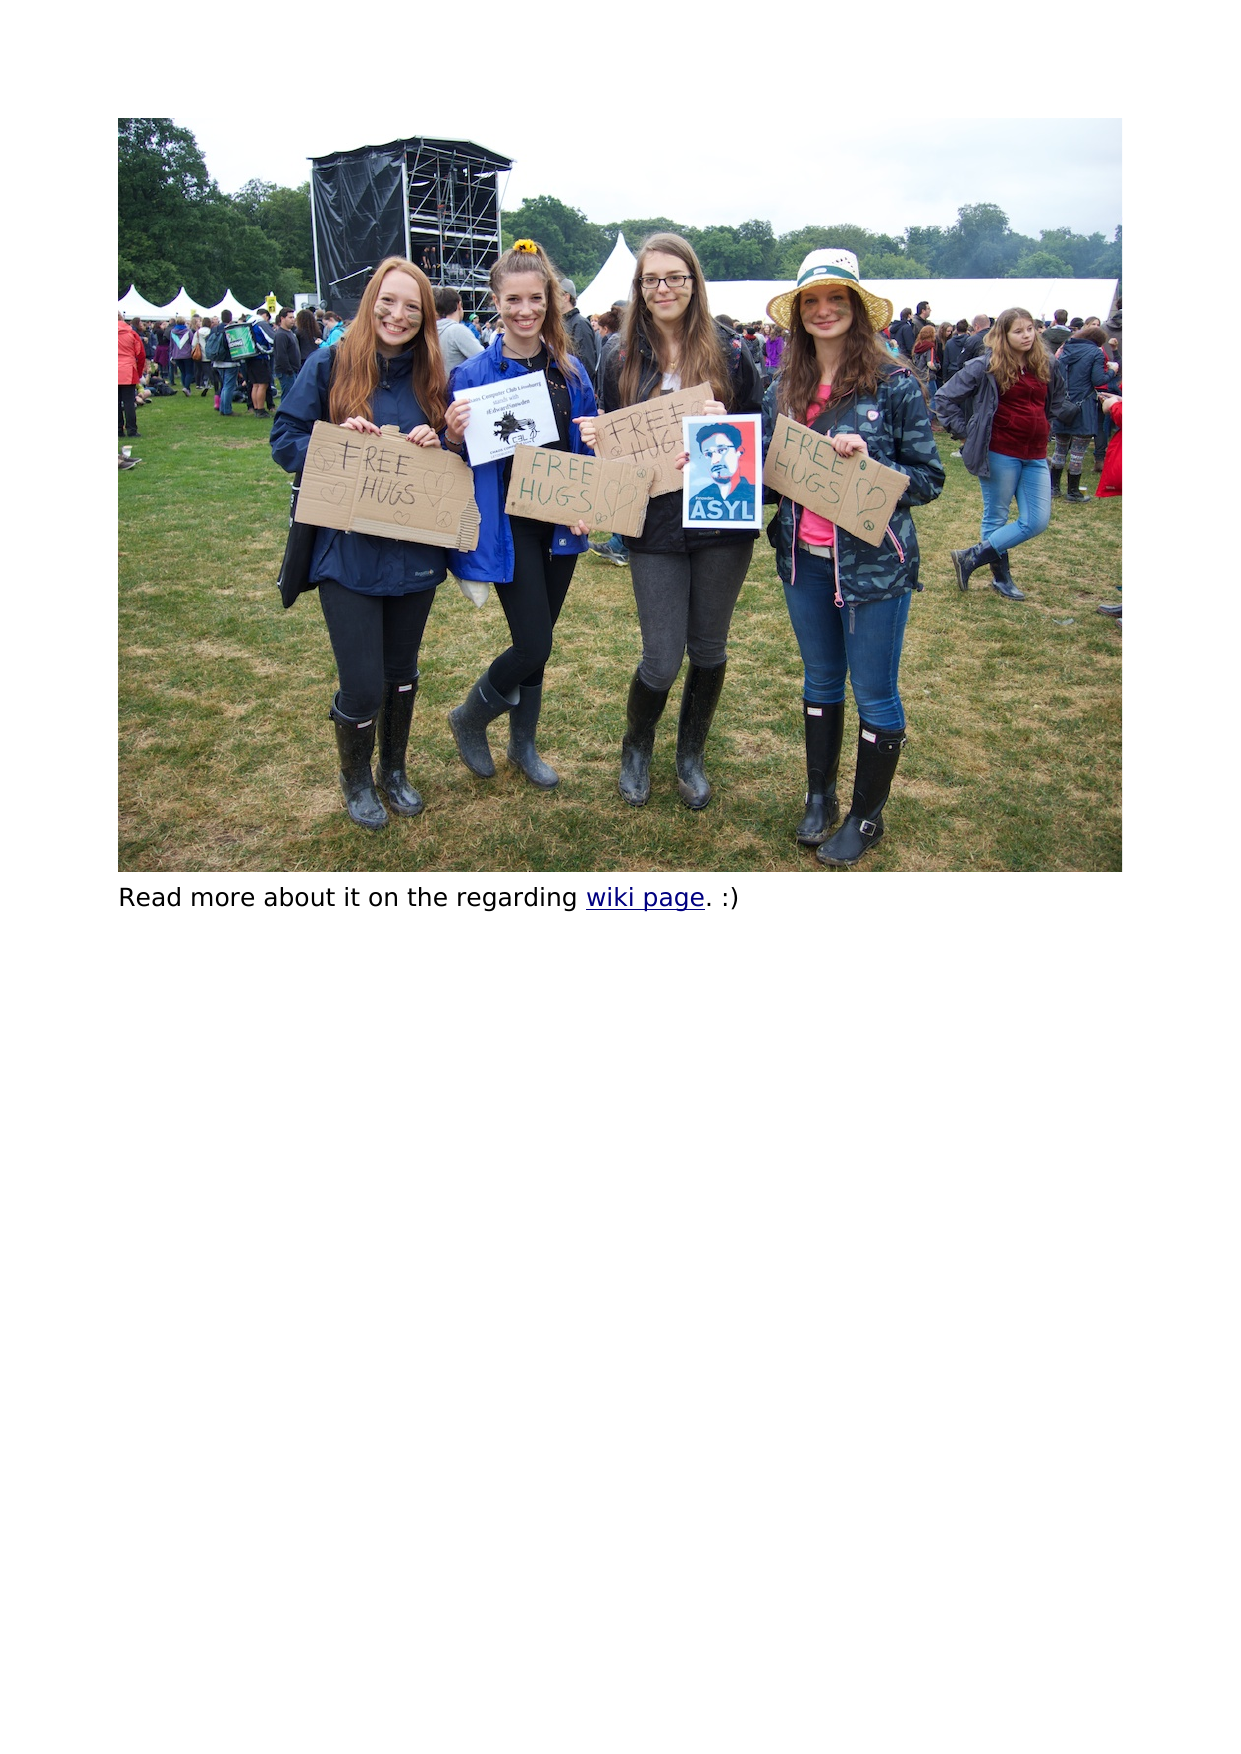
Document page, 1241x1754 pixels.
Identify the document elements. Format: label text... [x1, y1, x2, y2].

picture [118, 118, 1123, 872]
text Read more about it on the regarding wiki page. :) [118, 884, 1122, 913]
